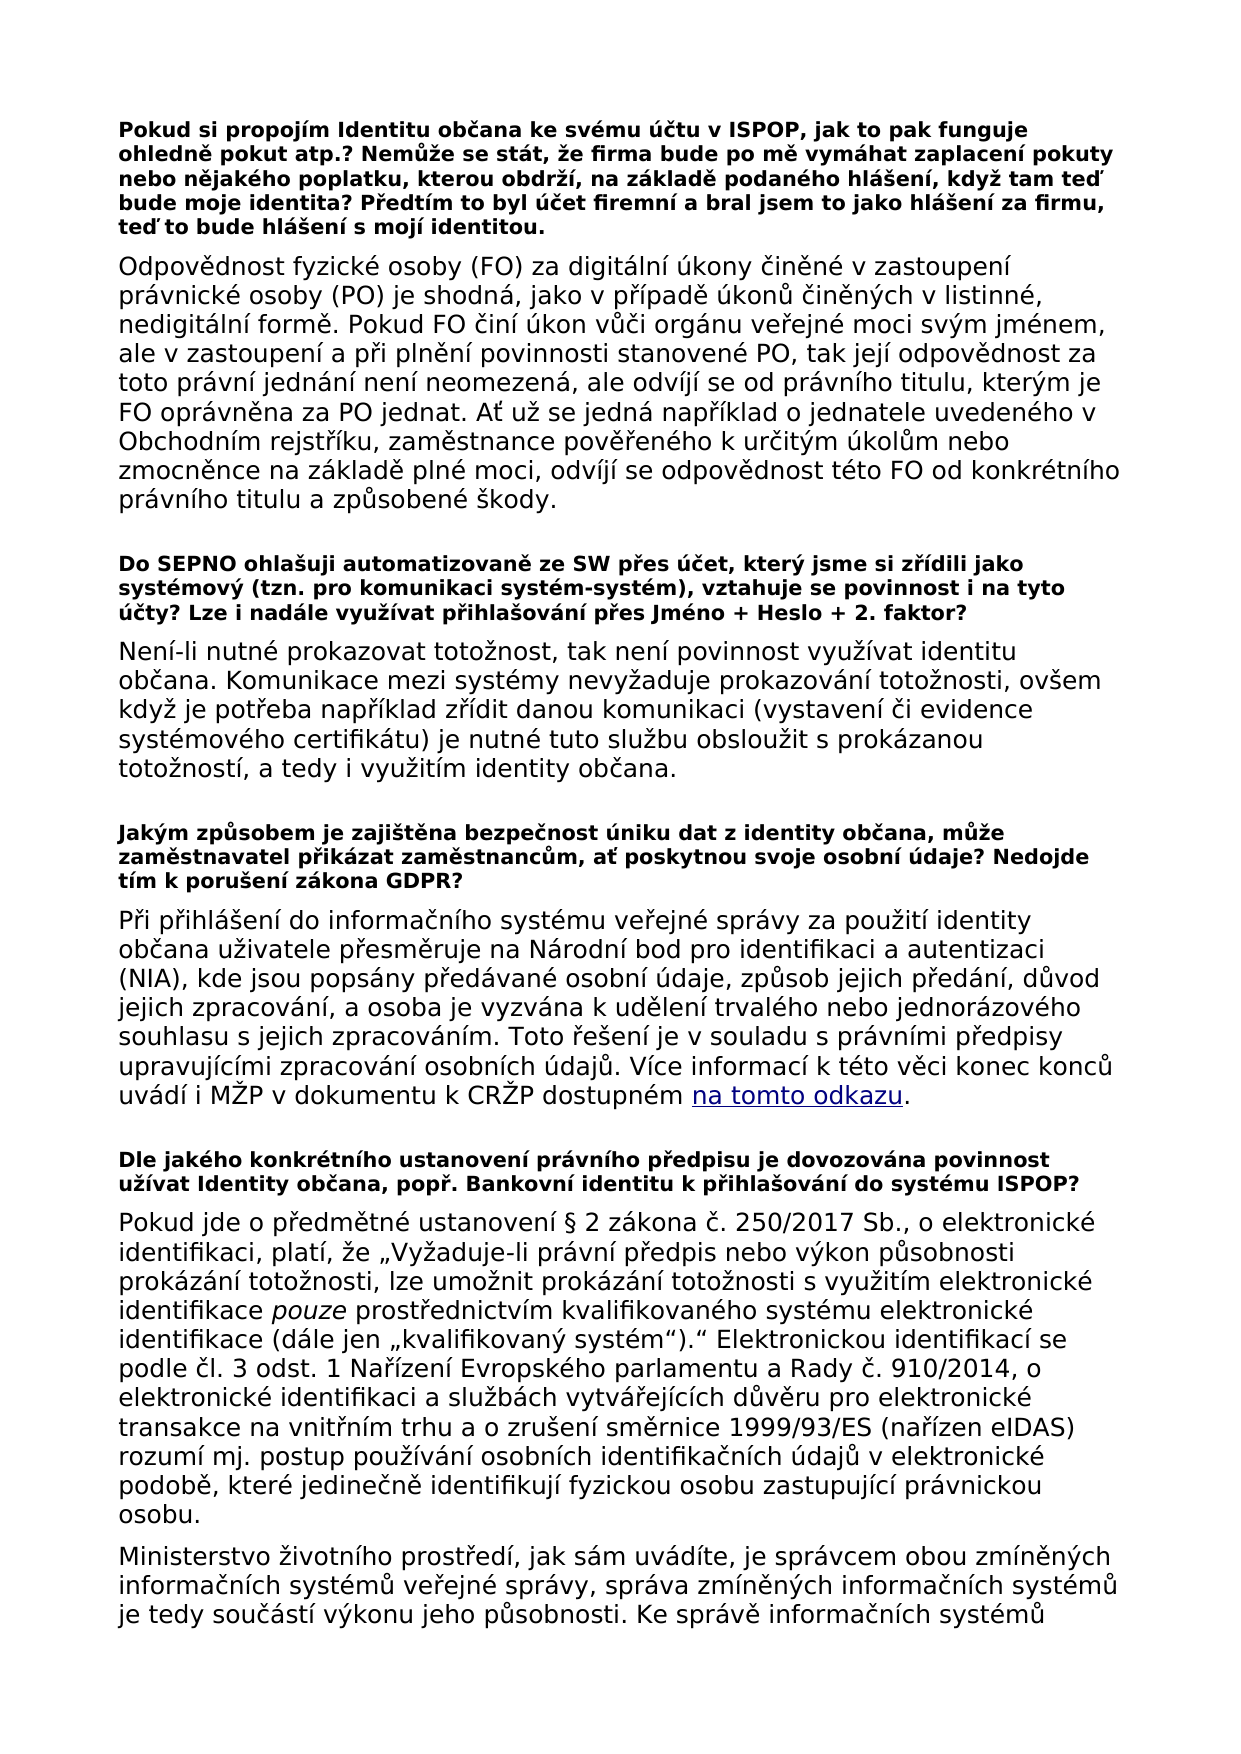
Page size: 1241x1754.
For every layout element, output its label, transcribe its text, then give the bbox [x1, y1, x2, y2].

subtitle Jakým způsobem je zajištěna bezpečnost úniku dat z identity občana, může zaměstnavatel přikázat zaměstnancům, ať poskytnou svoje osobní údaje? Nedojde tím k porušení zákona GDPR? [118, 821, 1122, 893]
subtitle Dle jakého konkrétního ustanovení právního předpisu je dovozována povinnost užívat Identity občana, popř. Bankovní identitu k přihlašování do systému ISPOP? [118, 1148, 1122, 1196]
text Pokud jde o předmětné ustanovení § 2 zákona č. 250/2017 Sb., o elektronické identifikaci, platí, že „Vyžaduje-li právní předpis nebo výkon působnosti prokázání totožnosti, lze umožnit prokázání totožnosti s využitím elektronické identifikace pouze prostřednictvím kvalifikovaného systému elektronické identifikace (dále jen „kvalifikovaný systém“).“ Elektronickou identifikací se podle čl. 3 odst. 1 Nařízení Evropského parlamentu a Rady č. 910/2014, o elektronické identifikaci a službách vytvářejících důvěru pro elektronické transakce na vnitřním trhu a o zrušení směrnice 1999/93/ES (nařízen eIDAS) rozumí mj. postup používání osobních identifikačních údajů v elektronické podobě, které jedinečně identifikují fyzickou osobu zastupující právnickou osobu. [118, 1209, 1122, 1529]
text Ministerstvo životního prostředí, jak sám uvádíte, je správcem obou zmíněných informačních systémů veřejné správy, správa zmíněných informačních systémů je tedy součástí výkonu jeho působnosti. Ke správě informačních systémů [118, 1542, 1122, 1629]
text Odpovědnost fyzické osoby (FO) za digitální úkony činěné v zastoupení právnické osoby (PO) je shodná, jako v případě úkonů činěných v listinné, nedigitální formě. Pokud FO činí úkon vůči orgánu veřejné moci svým jménem, ale v zastoupení a při plnění povinnosti stanovené PO, tak její odpovědnost za toto právní jednání není neomezená, ale odvíjí se od právního titulu, kterým je FO oprávněna za PO jednat. Ať už se jedná například o jednatele uvedeného v Obchodním rejstříku, zaměstnance pověřeného k určitým úkolům nebo zmocněnce na základě plné moci, odvíjí se odpovědnost této FO od konkrétního právního titulu a způsobené škody. [118, 252, 1122, 514]
subtitle Pokud si propojím Identitu občana ke svému účtu v ISPOP, jak to pak funguje ohledně pokut atp.? Nemůže se stát, že firma bude po mě vymáhat zaplacení pokuty nebo nějakého poplatku, kterou obdrží, na základě podaného hlášení, když tam teď bude moje identita? Předtím to byl účet firemní a bral jsem to jako hlášení za firmu, teď to bude hlášení s mojí identitou. [118, 118, 1122, 239]
text Není-li nutné prokazovat totožnost, tak není povinnost využívat identitu občana. Komunikace mezi systémy nevyžaduje prokazování totožnosti, ovšem když je potřeba například zřídit danou komunikaci (vystavení či evidence systémového certifikátu) je nutné tuto službu obsloužit s prokázanou totožností, a tedy i využitím identity občana. [118, 637, 1122, 783]
text Při přihlášení do informačního systému veřejné správy za použití identity občana uživatele přesměruje na Národní bod pro identifikaci a autentizaci (NIA), kde jsou popsány předávané osobní údaje, způsob jejich předání, důvod jejich zpracování, a osoba je vyzvána k udělení trvalého nebo jednorázového souhlasu s jejich zpracováním. Toto řešení je v souladu s právními předpisy upravujícími zpracování osobních údajů. Více informací k této věci konec konců uvádí i MŽP v dokumentu k CRŽP dostupném na tomto odkazu. [118, 906, 1122, 1110]
subtitle Do SEPNO ohlašuji automatizovaně ze SW přes účet, který jsme si zřídili jako systémový (tzn. pro komunikaci systém-systém), vztahuje se povinnost i na tyto účty? Lze i nadále využívat přihlašování přes Jméno + Heslo + 2. faktor? [118, 552, 1122, 625]
